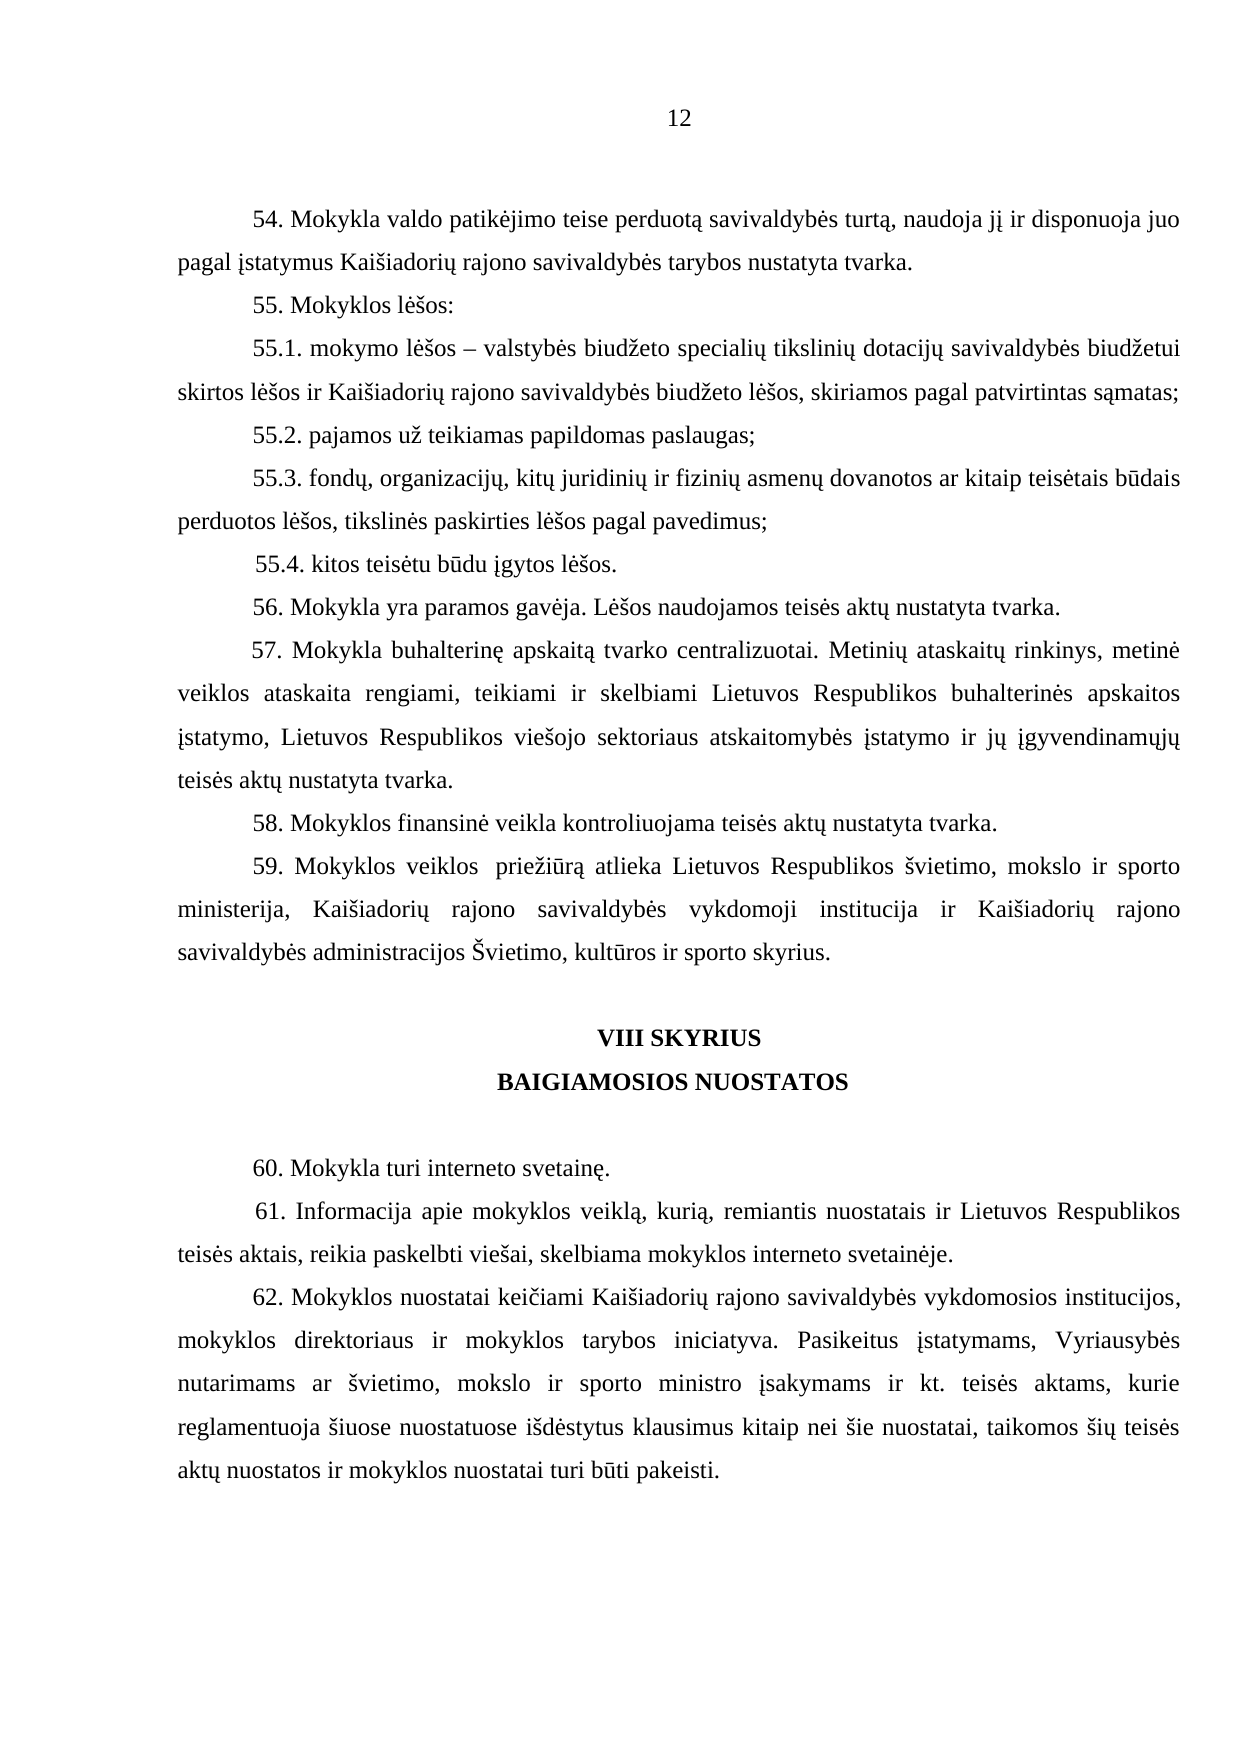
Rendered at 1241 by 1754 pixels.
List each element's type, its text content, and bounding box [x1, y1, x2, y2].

text VIII SKYRIUS [177, 1023, 1181, 1052]
text BAIGIAMOSIOS NUOSTATOS [177, 1067, 1181, 1095]
text 61. Informacija apie mokyklos veiklą, kurią, remiantis nuostatais ir Lietuvos Respublikos teisės aktais, reikia paskelbti viešai, skelbiama mokyklos interneto svetainėje. [177, 1196, 1181, 1268]
text 55. Mokyklos lėšos: [177, 290, 1181, 319]
text 54. Mokykla valdo patikėjimo teise perduotą savivaldybės turtą, naudoja jį ir disponuoja juo pagal įstatymus Kaišiadorių rajono savivaldybės tarybos nustatyta tvarka. [177, 204, 1181, 276]
text 55.2. pajamos už teikiamas papildomas paslaugas; [177, 420, 1181, 448]
text 59. Mokyklos veiklos priežiūrą atlieka Lietuvos Respublikos švietimo, mokslo ir sporto ministerija, Kaišiadorių rajono savivaldybės vykdomoji institucija ir Kaišiadorių rajono savivaldybės administracijos Švietimo, kultūros ir sporto skyrius. [177, 851, 1181, 966]
text 56. Mokykla yra paramos gavėja. Lėšos naudojamos teisės aktų nustatyta tvarka. [177, 592, 1181, 621]
text 55.1. mokymo lėšos – valstybės biudžeto specialių tikslinių dotacijų savivaldybės biudžetui skirtos lėšos ir Kaišiadorių rajono savivaldybės biudžeto lėšos, skiriamos pagal patvirtintas sąmatas; [177, 333, 1181, 405]
text 58. Mokyklos finansinė veikla kontroliuojama teisės aktų nustatyta tvarka. [177, 808, 1181, 837]
text 55.4. kitos teisėtu būdu įgytos lėšos. [177, 549, 1181, 578]
text 57. Mokykla buhalterinę apskaitą tvarko centralizuotai. Metinių ataskaitų rinkinys, metinė veiklos ataskaita rengiami, teikiami ir skelbiami Lietuvos Respublikos buhalterinės apskaitos įstatymo, Lietuvos Respublikos viešojo sektoriaus atskaitomybės įstatymo ir jų įgyvendinamųjų teisės aktų nustatyta tvarka. [177, 635, 1181, 793]
text 62. Mokyklos nuostatai keičiami Kaišiadorių rajono savivaldybės vykdomosios institucijos, mokyklos direktoriaus ir mokyklos tarybos iniciatyva. Pasikeitus įstatymams, Vyriausybės nutarimams ar švietimo, mokslo ir sporto ministro įsakymams ir kt. teisės aktams, kurie reglamentuoja šiuose nuostatuose išdėstytus klausimus kitaip nei šie nuostatai, taikomos šių teisės aktų nuostatos ir mokyklos nuostatai turi būti pakeisti. [177, 1282, 1181, 1483]
text 60. Mokykla turi interneto svetainę. [177, 1153, 1181, 1182]
text 55.3. fondų, organizacijų, kitų juridinių ir fizinių asmenų dovanotos ar kitaip teisėtais būdais perduotos lėšos, tikslinės paskirties lėšos pagal pavedimus; [177, 463, 1181, 535]
